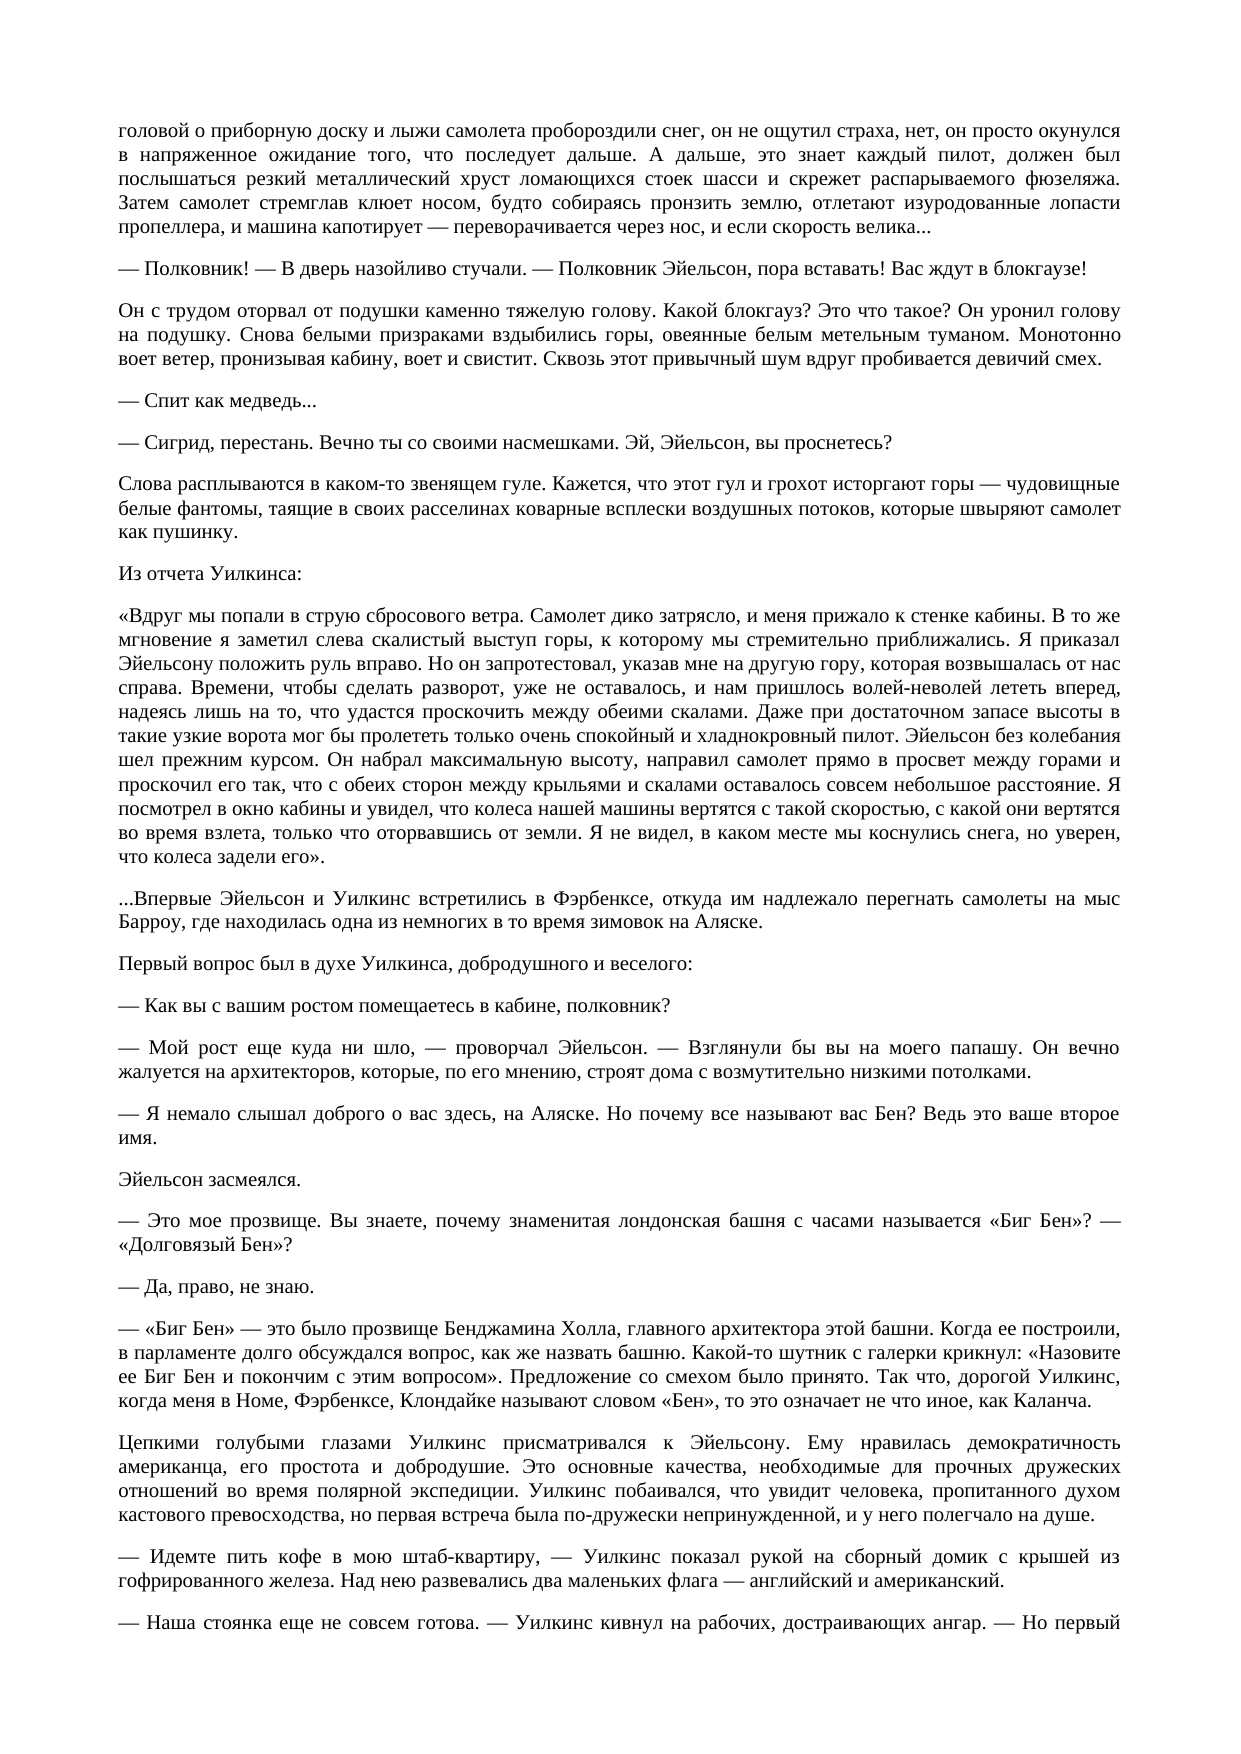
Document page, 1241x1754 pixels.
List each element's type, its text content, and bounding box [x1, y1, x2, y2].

text Первый вопрос был в духе Уилкинса, добродушного и веселого: [118, 951, 1122, 975]
text — Спит как медведь... [118, 388, 1122, 412]
text — Как вы с вашим ростом помещаетесь в кабине, полковник? [118, 993, 1122, 1017]
text ...Впервые Эйельсон и Уилкинс встретились в Фэрбенксе, откуда им надлежало перегнать самолеты на мыс Барроу, где находилась одна из немногих в то время зимовок на Аляске. [118, 885, 1122, 933]
text — «Биг Бен» — это было прозвище Бенджамина Холла, главного архитектора этой башни. Когда ее построили, в парламенте долго обсуждался вопрос, как же назвать башню. Какой-то шутник с галерки крикнул: «Назовите ее Биг Бен и покончим с этим вопросом». Предложение со смехом было принято. Так что, дорогой Уилкинс, когда меня в Номе, Фэрбенксе, Клондайке называют словом «Бен», то это означает не что иное, как Каланча. [118, 1316, 1122, 1412]
text — Я немало слышал доброго о вас здесь, на Аляске. Но почему все называют вас Бен? Ведь это ваше второе имя. [118, 1101, 1122, 1149]
text «Вдруг мы попали в струю сбросового ветра. Самолет дико затрясло, и меня прижало к стенке кабины. В то же мгновение я заметил слева скалистый выступ горы, к которому мы стремительно приближались. Я приказал Эйельсону положить руль вправо. Но он запротестовал, указав мне на другую гору, которая возвышалась от нас справа. Времени, чтобы сделать разворот, уже не оставалось, и нам пришлось волей-неволей лететь вперед, надеясь лишь на то, что удастся проскочить между обеими скалами. Даже при достаточном запасе высоты в такие узкие ворота мог бы пролететь только очень спокойный и хладнокровный пилот. Эйельсон без колебания шел прежним курсом. Он набрал максимальную высоту, направил самолет прямо в просвет между горами и проскочил его так, что с обеих сторон между крыльями и скалами оставалось совсем небольшое расстояние. Я посмотрел в окно кабины и увидел, что колеса нашей машины вертятся с такой скоростью, с какой они вертятся во время взлета, только что оторвавшись от земли. Я не видел, в каком месте мы коснулись снега, но уверен, что колеса задели его». [118, 603, 1122, 868]
text — Сигрид, перестань. Вечно ты со своими насмешками. Эй, Эйельсон, вы проснетесь? [118, 429, 1122, 454]
text головой о приборную доску и лыжи самолета пробороздили снег, он не ощутил страха, нет, он просто окунулся в напряженное ожидание того, что последует дальше. А дальше, это знает каждый пилот, должен был послышаться резкий металлический хруст ломающихся стоек шасси и скрежет распарываемого фюзеляжа. Затем самолет стремглав клюет носом, будто собираясь пронзить землю, отлетают изуродованные лопасти пропеллера, и машина капотирует — переворачивается через нос, и если скорость велика... [118, 118, 1122, 238]
text Эйельсон засмеялся. [118, 1166, 1122, 1191]
text Из отчета Уилкинса: [118, 561, 1122, 585]
text — Идемте пить кофе в мою штаб-квартиру, — Уилкинс показал рукой на сборный домик с крышей из гофрированного железа. Над нею развевались два маленьких флага — английский и американский. [118, 1544, 1122, 1592]
text — Полковник! — В дверь назойливо стучали. — Полковник Эйельсон, пора вставать! Вас ждут в блокгаузе! [118, 256, 1122, 280]
text Слова расплываются в каком-то звенящем гуле. Кажется, что этот гул и грохот исторгают горы — чудовищные белые фантомы, таящие в своих расселинах коварные всплески воздушных потоков, которые швыряют самолет как пушинку. [118, 471, 1122, 543]
text — Наша стоянка еще не совсем готова. — Уилкинс кивнул на рабочих, достраивающих ангар. — Но первый [118, 1609, 1122, 1634]
text — Мой рост еще куда ни шло, — проворчал Эйельсон. — Взглянули бы вы на моего папашу. Он вечно жалуется на архитекторов, которые, по его мнению, строят дома с возмутительно низкими потолками. [118, 1035, 1122, 1083]
text Он с трудом оторвал от подушки каменно тяжелую голову. Какой блокгауз? Это что такое? Он уронил голову на подушку. Снова белыми призраками вздыбились горы, овеянные белым метельным туманом. Монотонно воет ветер, пронизывая кабину, воет и свистит. Сквозь этот привычный шум вдруг пробивается девичий смех. [118, 298, 1122, 370]
text Цепкими голубыми глазами Уилкинс присматривался к Эйельсону. Ему нравилась демократичность американца, его простота и добродушие. Это основные качества, необходимые для прочных дружеских отношений во время полярной экспедиции. Уилкинс побаивался, что увидит человека, пропитанного духом кастового превосходства, но первая встреча была по-дружески непринужденной, и у него полегчало на душе. [118, 1430, 1122, 1526]
text — Это мое прозвище. Вы знаете, почему знаменитая лондонская башня с часами называется «Биг Бен»? — «Долговязый Бен»? [118, 1208, 1122, 1256]
text — Да, право, не знаю. [118, 1274, 1122, 1298]
